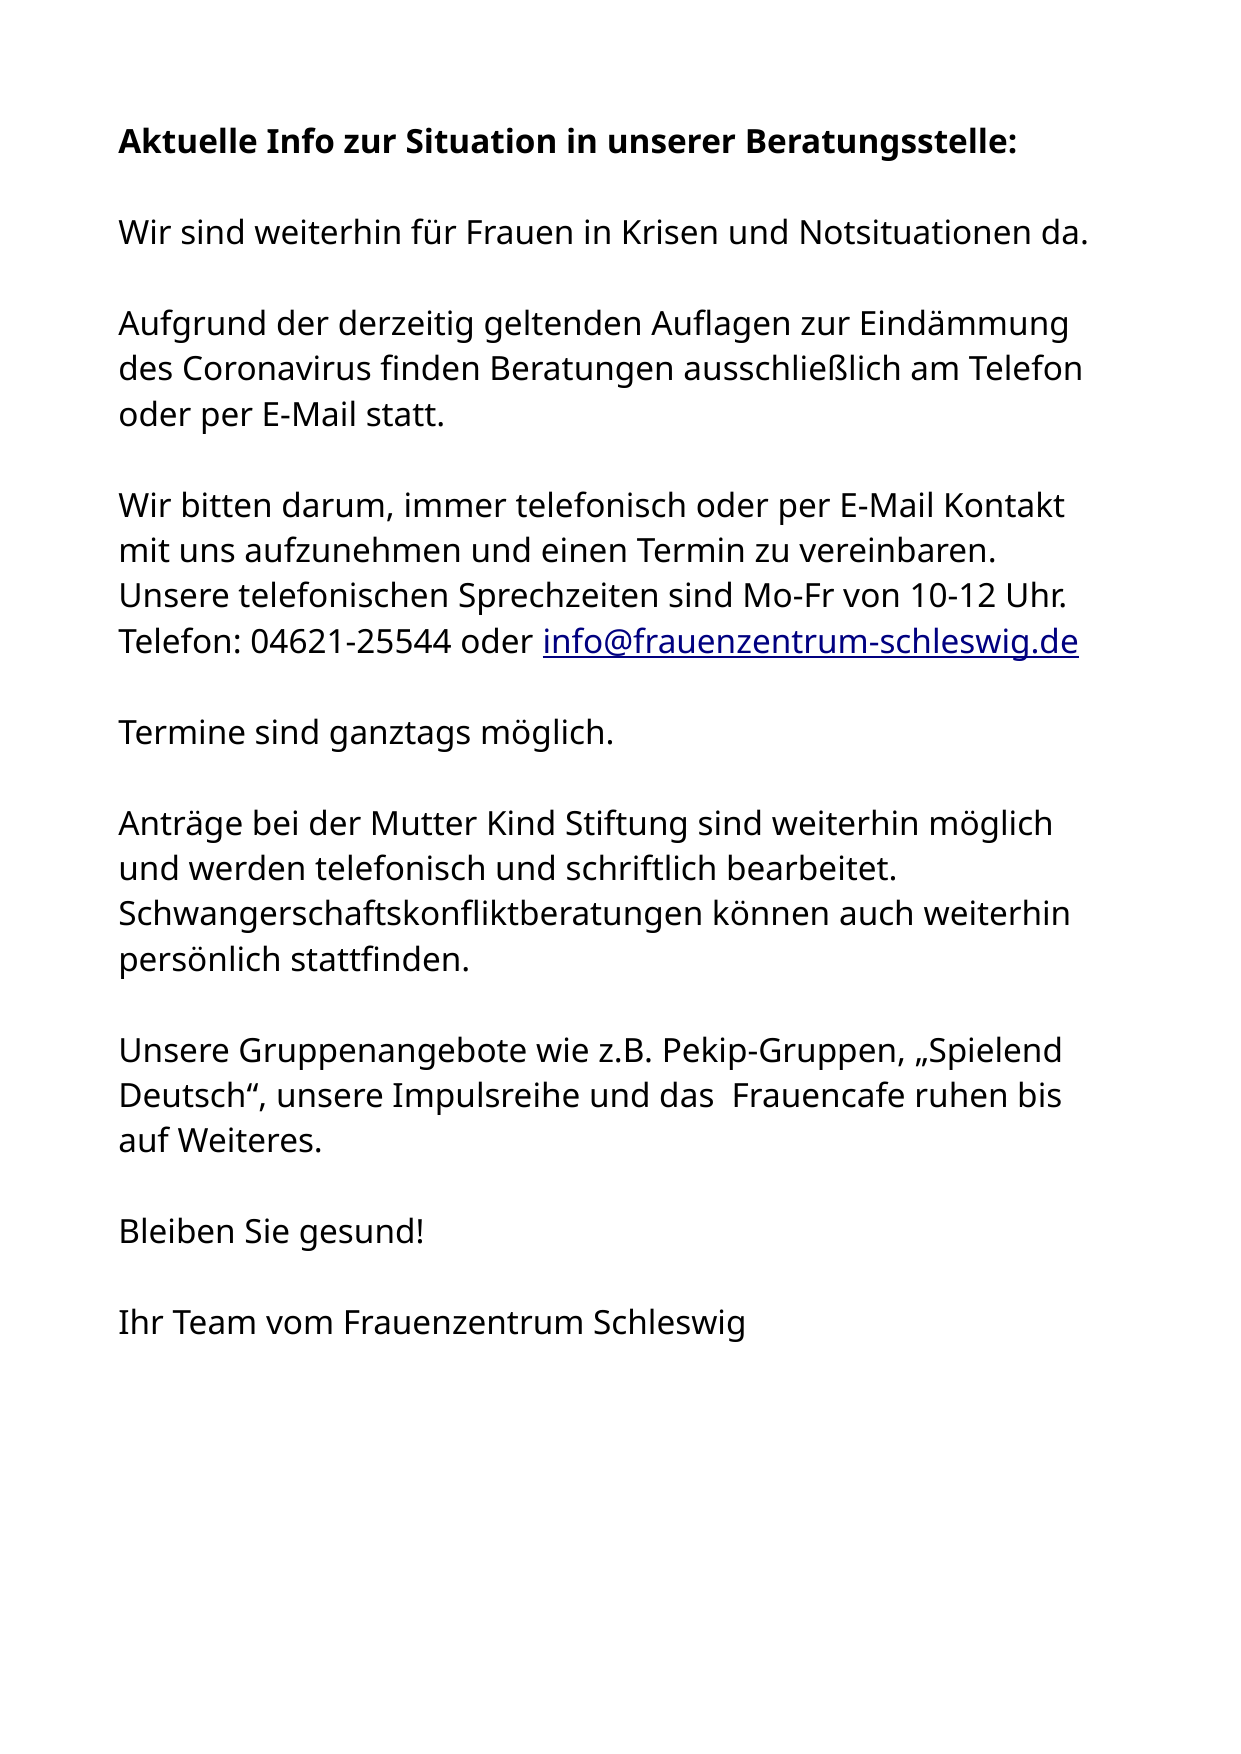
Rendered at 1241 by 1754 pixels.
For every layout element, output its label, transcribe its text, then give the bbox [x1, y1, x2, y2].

text Aufgrund der derzeitig geltenden Auflagen zur Eindämmung des Coronavirus finden Beratungen ausschließlich am Telefon oder per E-Mail statt. [118, 300, 1122, 436]
text Anträge bei der Mutter Kind Stiftung sind weiterhin möglich und werden telefonisch und schriftlich bearbeitet. [118, 799, 1122, 890]
text Schwangerschaftskonfliktberatungen können auch weiterhin persönlich stattfinden. [118, 890, 1122, 981]
text Telefon: 04621-25544 oder info@frauenzentrum-schleswig.de [118, 618, 1122, 663]
text Wir sind weiterhin für Frauen in Krisen und Notsituationen da. [118, 209, 1122, 254]
text Unsere telefonischen Sprechzeiten sind Mo-Fr von 10-12 Uhr. [118, 572, 1122, 618]
text Termine sind ganztags möglich. [118, 708, 1122, 754]
text Unsere Gruppenangebote wie z.B. Pekip-Gruppen, „Spielend Deutsch“, unsere Impulsreihe und das Frauencafe ruhen bis auf Weiteres. [118, 1026, 1122, 1163]
text Aktuelle Info zur Situation in unserer Beratungsstelle: [118, 118, 1122, 163]
text Ihr Team vom Frauenzentrum Schleswig [118, 1299, 1122, 1344]
text Wir bitten darum, immer telefonisch oder per E-Mail Kontakt mit uns aufzunehmen und einen Termin zu vereinbaren. [118, 481, 1122, 572]
text Bleiben Sie gesund! [118, 1208, 1122, 1253]
